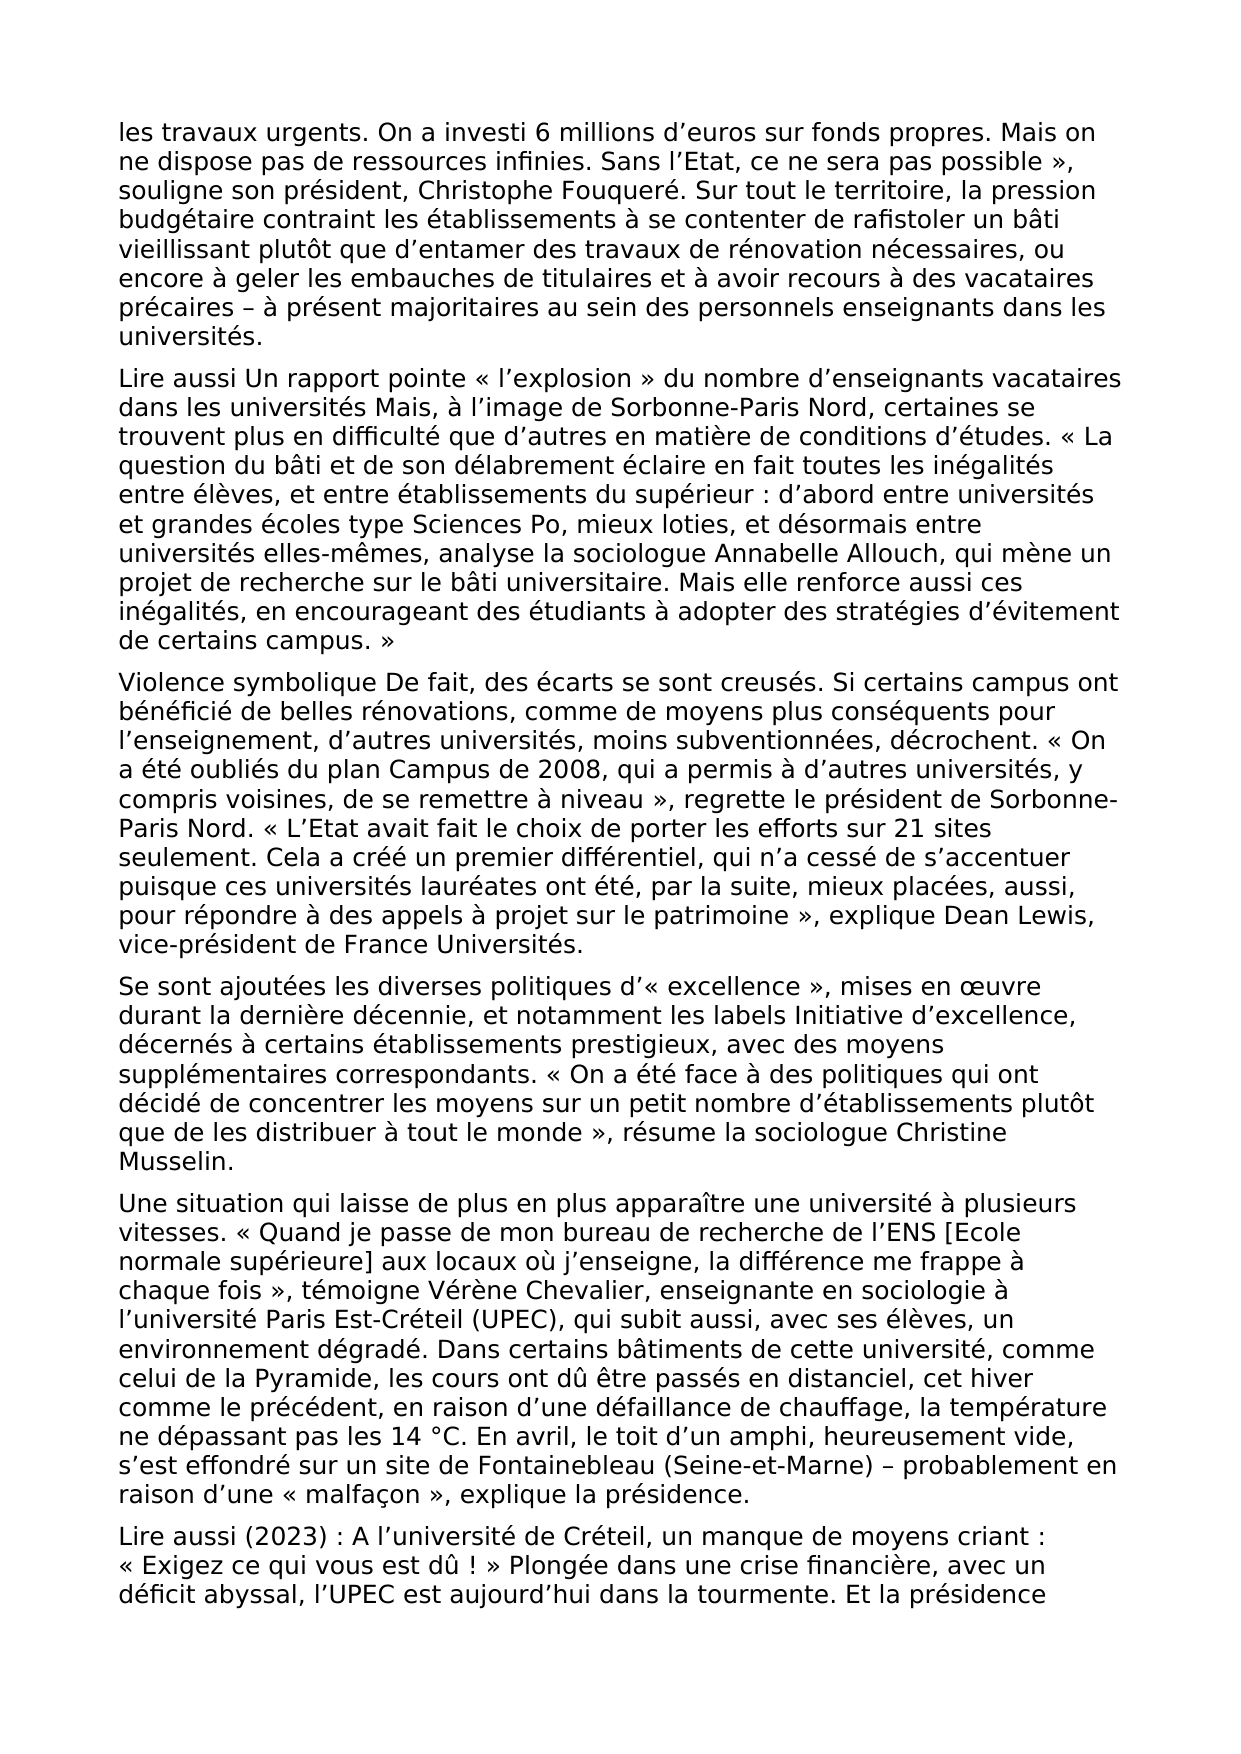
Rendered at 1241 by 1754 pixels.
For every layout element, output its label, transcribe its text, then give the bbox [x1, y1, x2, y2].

text les travaux urgents. On a investi 6 millions d’euros sur fonds propres. Mais on ne dispose pas de ressources infinies. Sans l’Etat, ce ne sera pas possible », souligne son président, Christophe Fouqueré. Sur tout le territoire, la pression budgétaire contraint les établissements à se contenter de rafistoler un bâti vieillissant plutôt que d’entamer des travaux de rénovation nécessaires, ou encore à geler les embauches de titulaires et à avoir recours à des vacataires précaires – à présent majoritaires au sein des personnels enseignants dans les universités. [118, 118, 1122, 351]
text Se sont ajoutées les diverses politiques d’« excellence », mises en œuvre durant la dernière décennie, et notamment les labels Initiative d’excellence, décernés à certains établissements prestigieux, avec des moyens supplémentaires correspondants. « On a été face à des politiques qui ont décidé de concentrer les moyens sur un petit nombre d’établissements plutôt que de les distribuer à tout le monde », résume la sociologue Christine Musselin. [118, 972, 1122, 1176]
text Violence symbolique De fait, des écarts se sont creusés. Si certains campus ont bénéficié de belles rénovations, comme de moyens plus conséquents pour l’enseignement, d’autres universités, moins subventionnées, décrochent. « On a été oubliés du plan Campus de 2008, qui a permis à d’autres universités, y compris voisines, de se remettre à niveau », regrette le président de Sorbonne-Paris Nord. « L’Etat avait fait le choix de porter les efforts sur 21 sites seulement. Cela a créé un premier différentiel, qui n’a cessé de s’accentuer puisque ces universités lauréates ont été, par la suite, mieux placées, aussi, pour répondre à des appels à projet sur le patrimoine », explique Dean Lewis, vice-président de France Universités. [118, 668, 1122, 960]
text Lire aussi (2023) : A l’université de Créteil, un manque de moyens criant : « Exigez ce qui vous est dû ! » Plongée dans une crise financière, avec un déficit abyssal, l’UPEC est aujourd’hui dans la tourmente. Et la présidence [118, 1522, 1122, 1610]
text Lire aussi Un rapport pointe « l’explosion » du nombre d’enseignants vacataires dans les universités Mais, à l’image de Sorbonne-Paris Nord, certaines se trouvent plus en difficulté que d’autres en matière de conditions d’études. « La question du bâti et de son délabrement éclaire en fait toutes les inégalités entre élèves, et entre établissements du supérieur : d’abord entre universités et grandes écoles type Sciences Po, mieux loties, et désormais entre universités elles-mêmes, analyse la sociologue Annabelle Allouch, qui mène un projet de recherche sur le bâti universitaire. Mais elle renforce aussi ces inégalités, en encourageant des étudiants à adopter des stratégies d’évitement de certains campus. » [118, 364, 1122, 656]
text Une situation qui laisse de plus en plus apparaître une université à plusieurs vitesses. « Quand je passe de mon bureau de recherche de l’ENS [Ecole normale supérieure] aux locaux où j’enseigne, la différence me frappe à chaque fois », témoigne Vérène Chevalier, enseignante en sociologie à l’université Paris Est-Créteil (UPEC), qui subit aussi, avec ses élèves, un environnement dégradé. Dans certains bâtiments de cette université, comme celui de la Pyramide, les cours ont dû être passés en distanciel, cet hiver comme le précédent, en raison d’une défaillance de chauffage, la température ne dépassant pas les 14 °C. En avril, le toit d’un amphi, heureusement vide, s’est effondré sur un site de Fontainebleau (Seine-et-Marne) – probablement en raison d’une « malfaçon », explique la présidence. [118, 1189, 1122, 1510]
